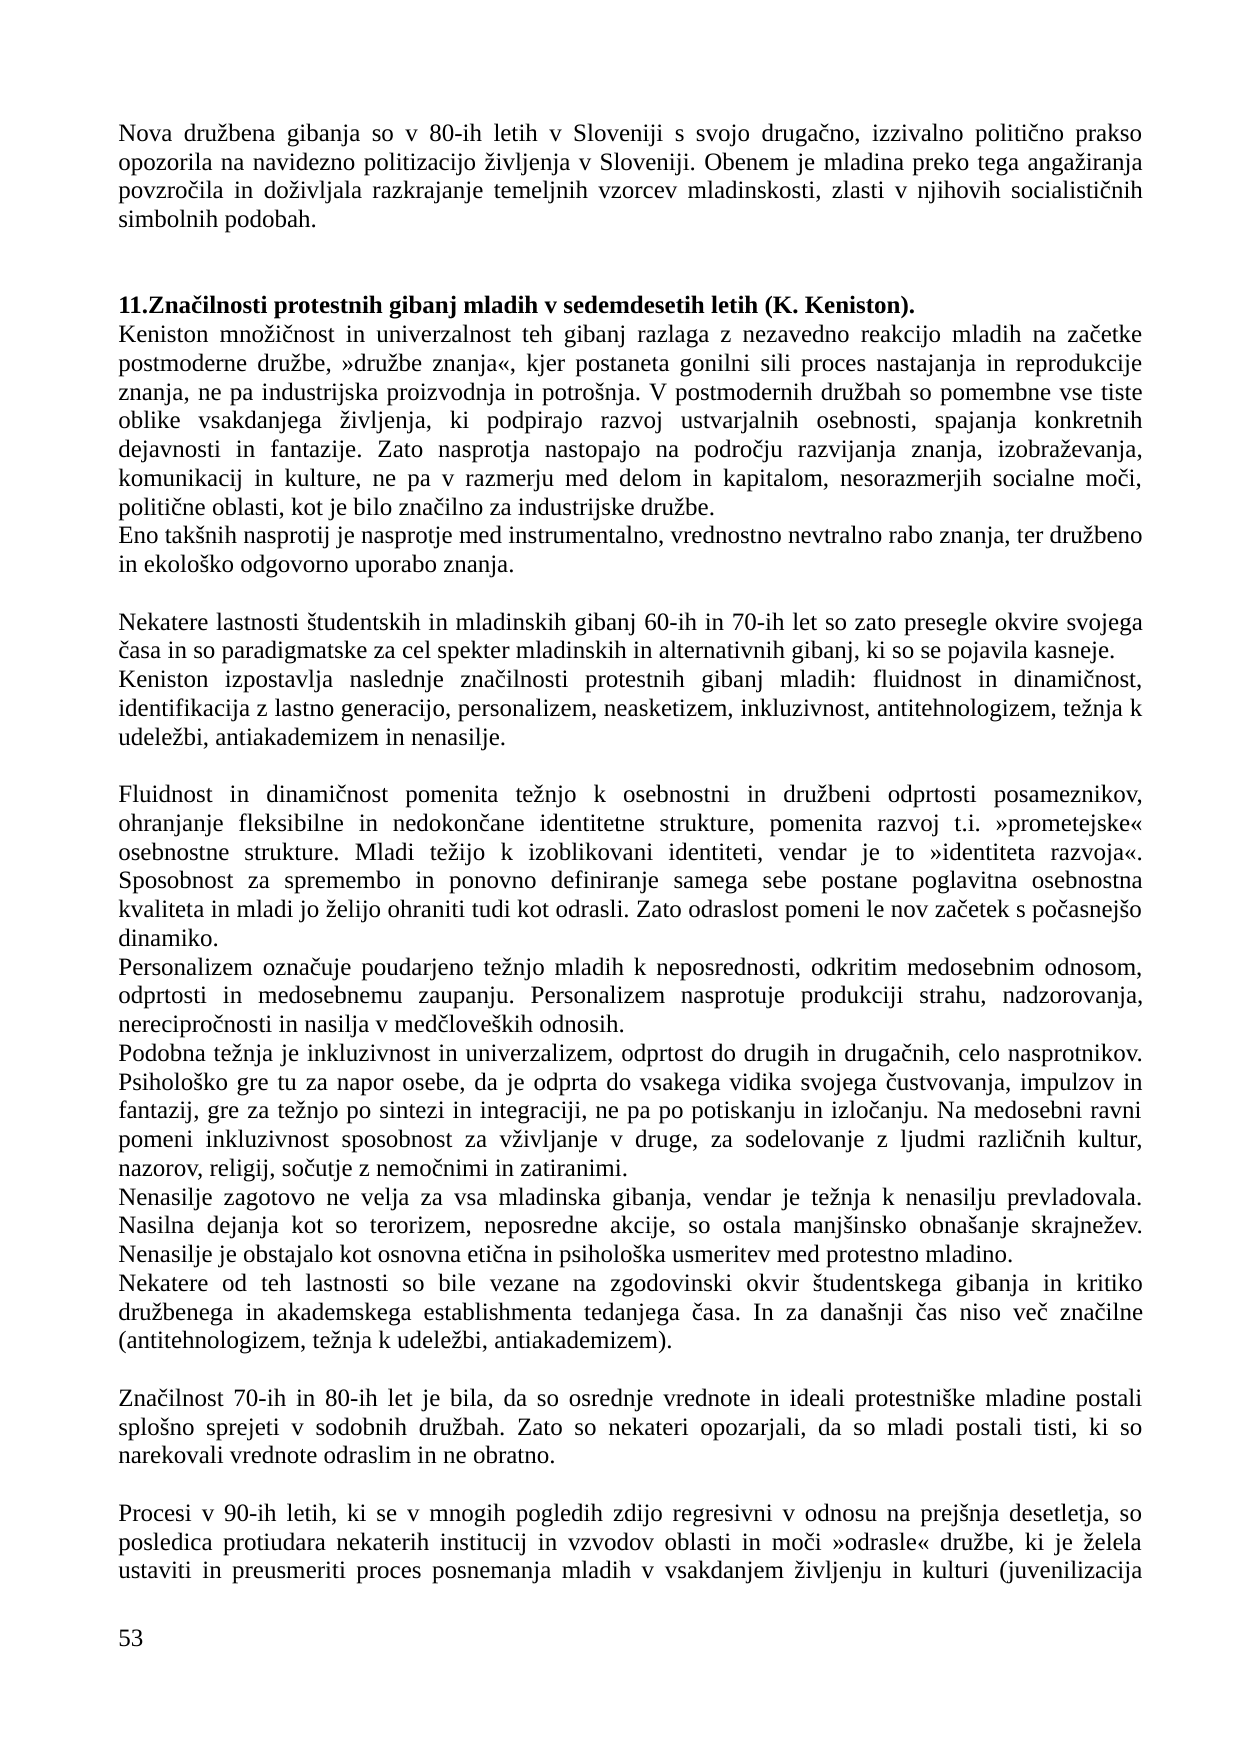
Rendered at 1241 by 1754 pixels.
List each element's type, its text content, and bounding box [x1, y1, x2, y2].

text Keniston množičnost in univerzalnost teh gibanj razlaga z nezavedno reakcijo mladih na začetke postmoderne družbe, »družbe znanja«, kjer postaneta gonilni sili proces nastajanja in reprodukcije znanja, ne pa industrijska proizvodnja in potrošnja. V postmodernih družbah so pomembne vse tiste oblike vsakdanjega življenja, ki podpirajo razvoj ustvarjalnih osebnosti, spajanja konkretnih dejavnosti in fantazije. Zato nasprotja nastopajo na področju razvijanja znanja, izobraževanja, komunikacij in kulture, ne pa v razmerju med delom in kapitalom, nesorazmerjih socialne moči, politične oblasti, kot je bilo značilno za industrijske družbe. [118, 319, 1144, 521]
text Nenasilje zagotovo ne velja za vsa mladinska gibanja, vendar je težnja k nenasilju prevladovala. Nasilna dejanja kot so terorizem, neposredne akcije, so ostala manjšinsko obnašanje skrajnežev. Nenasilje je obstajalo kot osnovna etična in psihološka usmeritev med protestno mladino. [118, 1182, 1144, 1268]
text Nekatere lastnosti študentskih in mladinskih gibanj 60-ih in 70-ih let so zato presegle okvire svojega časa in so paradigmatske za cel spekter mladinskih in alternativnih gibanj, ki so se pojavila kasneje. [118, 607, 1144, 664]
text Keniston izpostavlja naslednje značilnosti protestnih gibanj mladih: fluidnost in dinamičnost, identifikacija z lastno generacijo, personalizem, neasketizem, inkluzivnost, antitehnologizem, težnja k udeležbi, antiakademizem in nenasilje. [118, 664, 1144, 751]
text 11.Značilnosti protestnih gibanj mladih v sedemdesetih letih (K. Keniston). [118, 291, 1144, 319]
text Podobna težnja je inkluzivnost in univerzalizem, odprtost do drugih in drugačnih, celo nasprotnikov. Psihološko gre tu za napor osebe, da je odprta do vsakega vidika svojega čustvovanja, impulzov in fantazij, gre za težnjo po sintezi in integraciji, ne pa po potiskanju in izločanju. Na medosebni ravni pomeni inkluzivnost sposobnost za vživljanje v druge, za sodelovanje z ljudmi različnih kultur, nazorov, religij, sočutje z nemočnimi in zatiranimi. [118, 1038, 1144, 1182]
text Eno takšnih nasprotij je nasprotje med instrumentalno, vrednostno nevtralno rabo znanja, ter družbeno in ekološko odgovorno uporabo znanja. [118, 521, 1144, 578]
text Procesi v 90-ih letih, ki se v mnogih pogledih zdijo regresivni v odnosu na prejšnja desetletja, so posledica protiudara nekaterih institucij in vzvodov oblasti in moči »odrasle« družbe, ki je želela ustaviti in preusmeriti proces posnemanja mladih v vsakdanjem življenju in kulturi (juvenilizacija [118, 1498, 1144, 1584]
text Personalizem označuje poudarjeno težnjo mladih k neposrednosti, odkritim medosebnim odnosom, odprtosti in medosebnemu zaupanju. Personalizem nasprotuje produkciji strahu, nadzorovanja, nerecipročnosti in nasilja v medčloveških odnosih. [118, 952, 1144, 1038]
text Značilnost 70-ih in 80-ih let je bila, da so osrednje vrednote in ideali protestniške mladine postali splošno sprejeti v sodobnih družbah. Zato so nekateri opozarjali, da so mladi postali tisti, ki so narekovali vrednote odraslim in ne obratno. [118, 1383, 1144, 1469]
text Nekatere od teh lastnosti so bile vezane na zgodovinski okvir študentskega gibanja in kritiko družbenega in akademskega establishmenta tedanjega časa. In za današnji čas niso več značilne (antitehnologizem, težnja k udeležbi, antiakademizem). [118, 1268, 1144, 1354]
text Fluidnost in dinamičnost pomenita težnjo k osebnostni in družbeni odprtosti posameznikov, ohranjanje fleksibilne in nedokončane identitetne strukture, pomenita razvoj t.i. »prometejske« osebnostne strukture. Mladi težijo k izoblikovani identiteti, vendar je to »identiteta razvoja«. Sposobnost za spremembo in ponovno definiranje samega sebe postane poglavitna osebnostna kvaliteta in mladi jo želijo ohraniti tudi kot odrasli. Zato odraslost pomeni le nov začetek s počasnejšo dinamiko. [118, 779, 1144, 952]
text Nova družbena gibanja so v 80-ih letih v Sloveniji s svojo drugačno, izzivalno politično prakso opozorila na navidezno politizacijo življenja v Sloveniji. Obenem je mladina preko tega angažiranja povzročila in doživljala razkrajanje temeljnih vzorcev mladinskosti, zlasti v njihovih socialističnih simbolnih podobah. [118, 118, 1144, 233]
